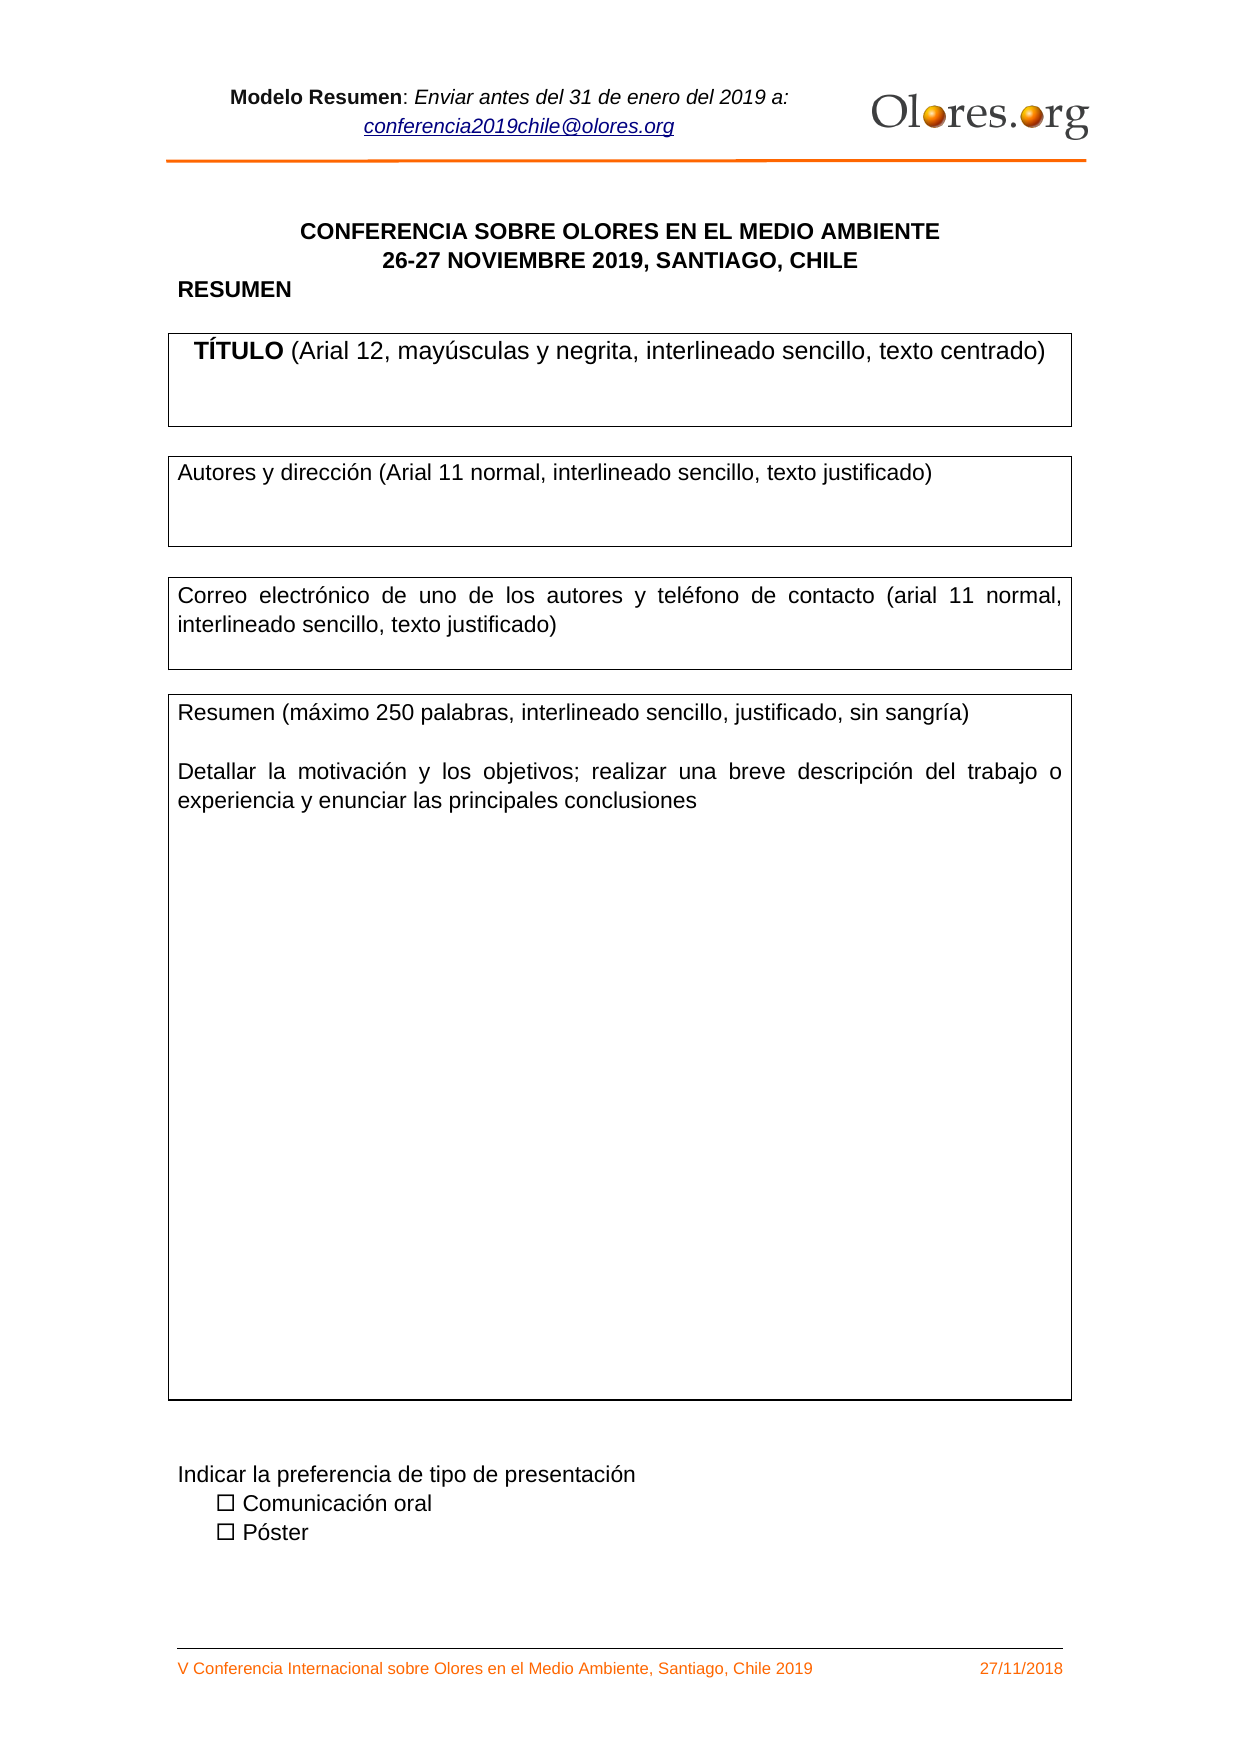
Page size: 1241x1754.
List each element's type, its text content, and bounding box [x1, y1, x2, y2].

text  Comunicación oral [177, 1488, 1063, 1517]
text TÍTULO (Arial 12, mayúsculas y negrita, interlineado sencillo, texto centrado) [169, 334, 1071, 365]
text RESUMEN [177, 274, 1063, 304]
text Correo electrónico de uno de los autores y teléfono de contacto (arial 11 normal, interlineado sencillo, texto justificado) [169, 578, 1071, 638]
text 26-27 NOVIEMBRE 2019, SANTIAGO, CHILE [177, 245, 1063, 274]
text Autores y dirección (Arial 11 normal, interlineado sencillo, texto justificado) [169, 457, 1071, 486]
picture [867, 88, 1101, 145]
text Resumen (máximo 250 palabras, interlineado sencillo, justificado, sin sangría) [169, 695, 1071, 727]
text Indicar la preferencia de tipo de presentación [177, 1459, 1063, 1488]
text CONFERENCIA SOBRE OLORES EN EL MEDIO AMBIENTE [177, 216, 1063, 245]
text Detallar la motivación y los objetivos; realizar una breve descripción del trabajo o experiencia y enunciar las principales conclusiones [177, 756, 1063, 814]
text  Póster [177, 1517, 1063, 1546]
